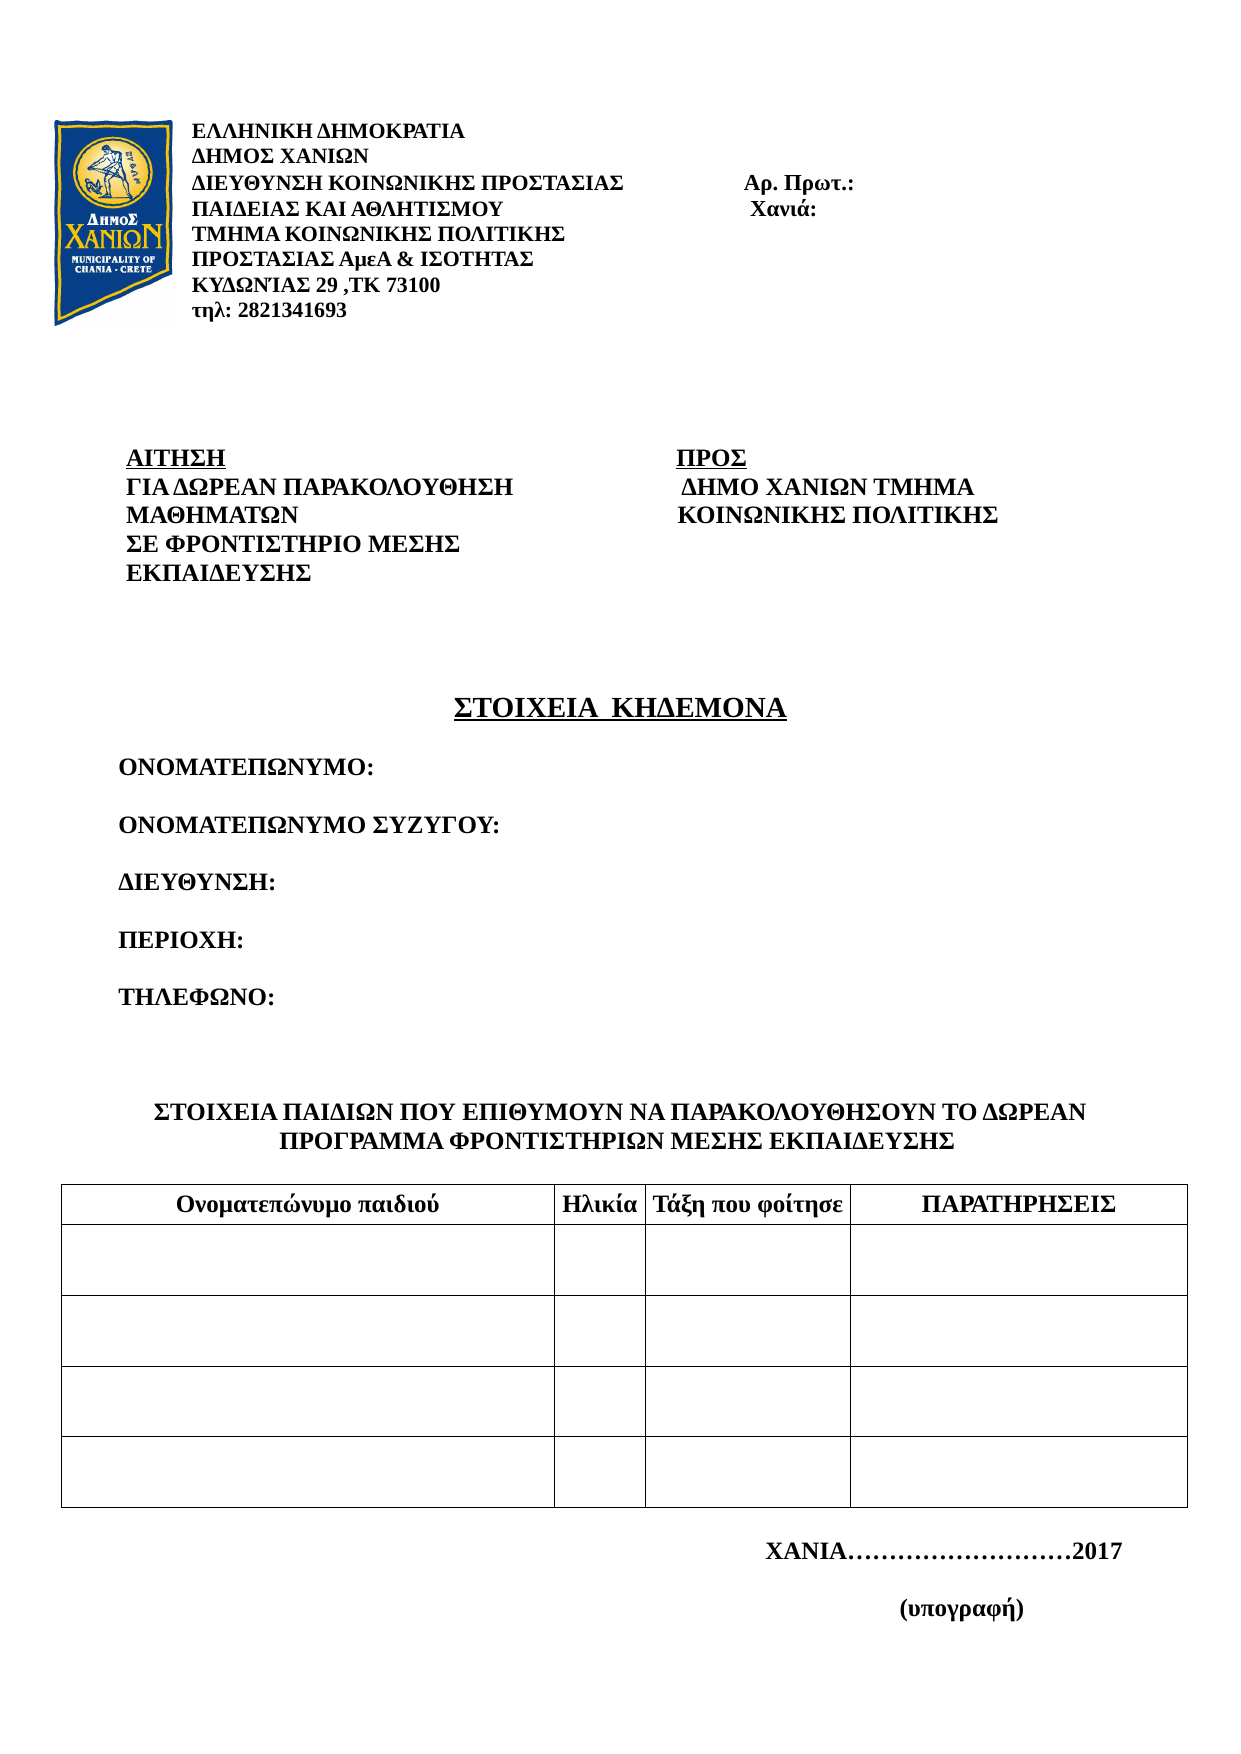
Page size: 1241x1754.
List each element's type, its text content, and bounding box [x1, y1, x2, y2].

text ΧΑΝΙΑ………………………2017 [118, 1536, 1122, 1565]
table_cell [851, 1437, 1187, 1507]
table_header ΠΑΡΑΤΗΡΗΣΕΙΣ [851, 1185, 1187, 1224]
text ΠΑΙΔΕΙΑΣ ΚΑΙ ΑΘΛΗΤΙΣΜΟΥ Χανιά: [173, 195, 1122, 221]
picture [54, 120, 173, 326]
table_cell [120, 592, 627, 632]
text (υπογραφή) [118, 1593, 1122, 1622]
table_header ΠΡΟΣ ΔΗΜΟ ΧΑΝΙΩΝ ΤΜΗΜΑ ΚΟΙΝΩΝΙΚΗΣ ΠΟΛΙΤΙΚΗΣ [627, 437, 1122, 592]
subtitle ΣΤΟΙΧΕΙΑ ΚΗΔΕΜΟΝΑ [118, 690, 1122, 723]
text ΕΛΛΗΝΙΚΗ ΔΗΜΟΚΡΑΤΙΑ [118, 118, 1122, 143]
text ΔΙΕΥΘΥΝΣΗ ΚΟΙΝΩΝΙΚΗΣ ΠΡΟΣΤΑΣΙΑΣ Αρ. Πρωτ.: [173, 168, 1122, 195]
table_header ΑΙΤΗΣΗ ΓΙΑ ΔΩΡΕΑΝ ΠΑΡΑΚΟΛΟΥΘΗΣΗ ΜΑΘΗΜΑΤΩΝ ΣΕ ΦΡΟΝΤΙΣΤΗΡΙΟ ΜΕΣΗΣ ΕΚΠΑΙΔΕΥΣΗΣ [120, 437, 627, 592]
text ΤΜΗΜΑ ΚΟΙΝΩΝΙΚΗΣ ΠΟΛΙΤΙΚΗΣ [173, 221, 1122, 246]
table_cell [646, 1296, 850, 1366]
text ΔΙΕΥΘΥΝΣΗ: [118, 867, 1122, 896]
table_header Ηλικία [555, 1185, 645, 1224]
text ΠΡΟΣΤΑΣΙΑΣ ΑμεΑ & ΙΣΟΤΗΤΑΣ [173, 246, 1122, 272]
text ΤΗΛΕΦΩΝΟ: [118, 982, 1122, 1011]
table_cell [62, 1225, 554, 1295]
table_cell [646, 1437, 850, 1507]
table_cell [555, 1437, 645, 1507]
table_cell [62, 1296, 554, 1366]
table_cell [851, 1367, 1187, 1436]
table_cell [646, 1225, 850, 1295]
text ΔΗΜΟΣ ΧΑΝΙΩΝ [173, 143, 1122, 168]
table_header Ονοματεπώνυμο παιδιού [62, 1185, 554, 1224]
table_cell [555, 1225, 645, 1295]
table_cell [851, 1296, 1187, 1366]
text τηλ: 2821341693 [173, 297, 1122, 322]
text ΟΝΟΜΑΤΕΠΩΝΥΜΟ ΣΥΖΥΓΟΥ: [118, 810, 1122, 838]
table_cell [627, 592, 1122, 632]
table_cell [62, 1437, 554, 1507]
text ΟΝΟΜΑΤΕΠΩΝΥΜΟ: [118, 752, 1122, 781]
text ΣΤΟΙΧΕΙΑ ΠΑΙΔΙΩΝ ΠΟΥ ΕΠΙΘΥΜΟΥΝ ΝΑ ΠΑΡΑΚΟΛΟΥΘΗΣΟΥΝ ΤΟ ΔΩΡΕΑΝ ΠΡΟΓΡΑΜΜΑ ΦΡΟΝΤΙΣΤΗΡΙΩΝ ΜΕΣΗΣ ΕΚΠΑΙΔΕΥΣΗΣ [118, 1097, 1122, 1155]
table_cell [555, 1367, 645, 1436]
table_cell [555, 1296, 645, 1366]
table_cell [646, 1367, 850, 1436]
table_cell [62, 1367, 554, 1436]
table_cell [851, 1225, 1187, 1295]
text ΠΕΡΙΟΧΗ: [118, 925, 1122, 953]
text ΚΥΔΩΝΊΑΣ 29 ,ΤΚ 73100 [173, 272, 1122, 297]
table_header Τάξη που φοίτησε [646, 1185, 850, 1224]
